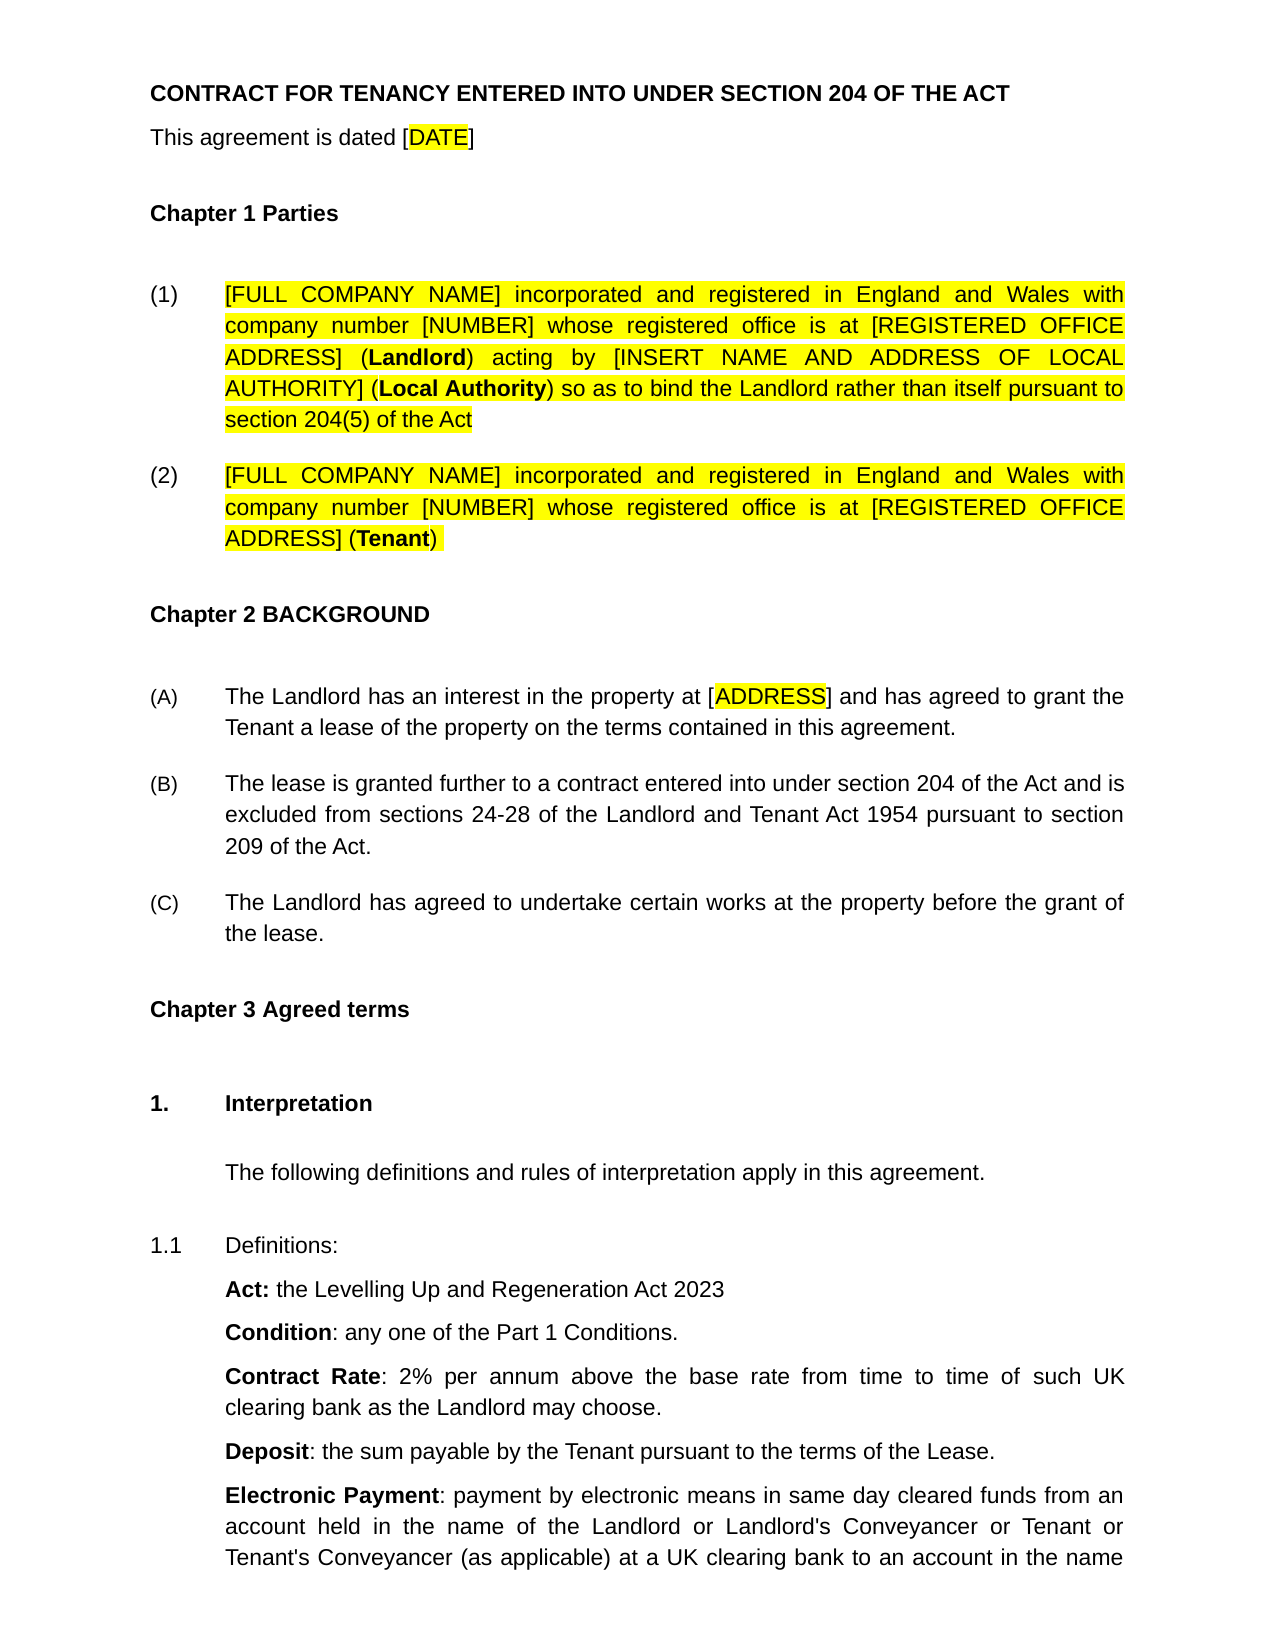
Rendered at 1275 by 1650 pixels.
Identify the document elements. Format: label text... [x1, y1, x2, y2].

text The following definitions and rules of interpretation apply in this agreement. [225, 1154, 1125, 1185]
text Act: the Levelling Up and Regeneration Act 2023 [225, 1271, 1125, 1302]
text Contract Rate: 2% per annum above the base rate from time to time of such UK clearing bank as the Landlord may choose. [225, 1358, 1125, 1421]
list The Landlord has agreed to undertake certain works at the property before the grant of the lease. [150, 884, 1125, 946]
title Definitions: [150, 1227, 1125, 1258]
subtitle Agreed terms [150, 996, 1125, 1023]
list [FULL COMPANY NAME] incorporated and registered in England and Wales with company number [NUMBER] whose registered office is at [REGISTERED OFFICE ADDRESS] (Tenant) [150, 458, 1125, 551]
text This agreement is dated [DATE] [150, 119, 1125, 150]
list The Landlord has an interest in the property at [ADDRESS] and has agreed to grant the Tenant a lease of the property on the terms contained in this agreement. [150, 678, 1125, 740]
title Interpretation [150, 1085, 1125, 1117]
text Condition: any one of the Part 1 Conditions. [225, 1314, 1125, 1346]
text Electronic Payment: payment by electronic means in same day cleared funds from an account held in the name of the Landlord or Landlord's Conveyancer or Tenant or Tenant's Conveyancer (as applicable) at a UK clearing bank to an account in the name [225, 1477, 1125, 1571]
list The lease is granted further to a contract entered into under section 204 of the Act and is excluded from sections 24-28 of the Landlord and Tenant Act 1954 pursuant to section 209 of the Act. [150, 765, 1125, 859]
list [FULL COMPANY NAME] incorporated and registered in England and Wales with company number [NUMBER] whose registered office is at [REGISTERED OFFICE ADDRESS] (Landlord) acting by [INSERT NAME AND ADDRESS OF LOCAL AUTHORITY] (Local Authority) so as to bind the Landlord rather than itself pursuant to section 204(5) of the Act [150, 276, 1125, 433]
text Deposit: the sum payable by the Tenant pursuant to the terms of the Lease. [225, 1433, 1125, 1464]
subtitle BACKGROUND [150, 601, 1125, 628]
text CONTRACT FOR TENANCY ENTERED INTO UNDER SECTION 204 OF THE ACT [150, 75, 1125, 106]
subtitle Parties [150, 200, 1125, 226]
